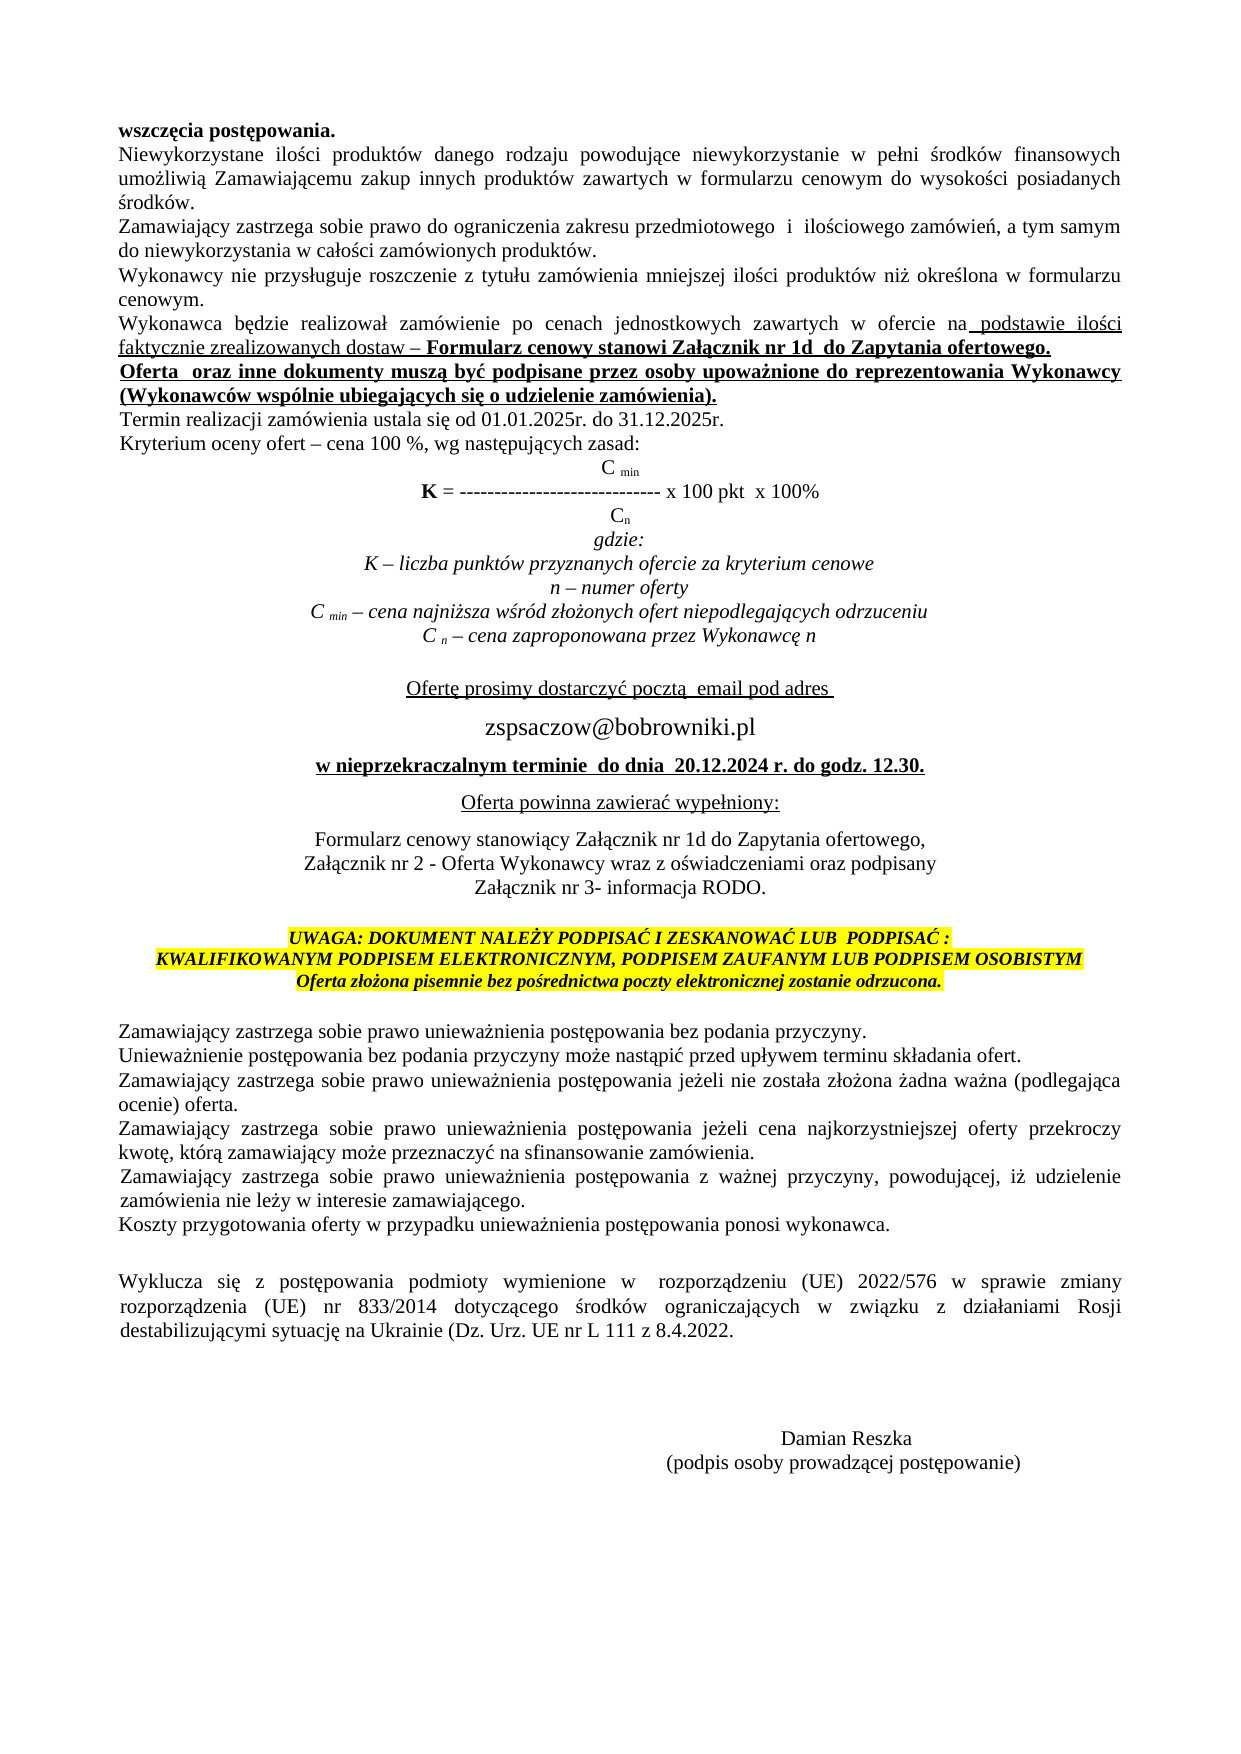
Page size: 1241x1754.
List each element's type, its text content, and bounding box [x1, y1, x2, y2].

text C min – cena najniższa wśród złożonych ofert niepodlegających odrzuceniu [118, 599, 1122, 623]
text Niewykorzystane ilości produktów danego rodzaju powodujące niewykorzystanie w pełni środków finansowych umożliwią Zamawiającemu zakup innych produktów zawartych w formularzu cenowym do wysokości posiadanych środków. [118, 142, 1122, 214]
text K – liczba punktów przyznanych ofercie za kryterium cenowe [118, 551, 1122, 575]
text Zamawiający zastrzega sobie prawo do ograniczenia zakresu przedmiotowego i ilościowego zamówień, a tym samym do niewykorzystania w całości zamówionych produktów. [118, 214, 1122, 262]
text Zamawiający zastrzega sobie prawo unieważnienia postępowania z ważnej przyczyny, powodującej, iż udzielenie zamówienia nie leży w interesie zamawiającego. [120, 1164, 1122, 1212]
text wszczęcia postępowania. [118, 118, 1122, 142]
text C n – cena zaproponowana przez Wykonawcę n [118, 623, 1122, 647]
text C min [118, 455, 1122, 479]
text zspsaczow@bobrowniki.pl [118, 712, 1122, 741]
text (Wykonawców wspólnie ubiegających się o udzielenie zamówienia). [119, 381, 1122, 407]
text Oferta złożona pisemnie bez pośrednictwa poczty elektronicznej zostanie odrzucona. [118, 970, 1122, 991]
text Wyklucza się z postępowania podmioty wymienione w rozporządzeniu (UE) 2022/576 w sprawie zmiany rozporządzenia (UE) nr 833/2014 dotyczącego środków ograniczających w związku z działaniami Rosji destabilizującymi sytuację na Ukrainie (Dz. Urz. UE nr L 111 z 8.4.2022. [118, 1264, 1122, 1342]
text Oferta powinna zawierać wypełniony: [118, 790, 1122, 814]
text gdzie: [118, 527, 1122, 551]
text Ofertę prosimy dostarczyć pocztą email pod adres [118, 676, 1122, 699]
text Termin realizacji zamówienia ustala się od 01.01.2025r. do 31.12.2025r. [119, 407, 1122, 431]
text Damian Reszka [413, 1426, 1122, 1450]
text Zamawiający zastrzega sobie prawo unieważnienia postępowania jeżeli nie została złożona żadna ważna (podlegająca ocenie) oferta. [118, 1067, 1122, 1116]
text UWAGA: DOKUMENT NALEŻY PODPISAĆ I ZESKANOWAĆ LUB PODPISAĆ : [118, 927, 1122, 948]
text w nieprzekraczalnym terminie do dnia 20.12.2024 r. do godz. 12.30. [118, 753, 1122, 777]
text Załącznik nr 2 - Oferta Wykonawcy wraz z oświadczeniami oraz podpisany [118, 851, 1122, 874]
text Cn [118, 503, 1122, 527]
text Kryterium oceny ofert – cena 100 %, wg następujących zasad: [119, 431, 1122, 455]
text Załącznik nr 3- informacja RODO. [118, 874, 1122, 899]
text Oferta oraz inne dokumenty muszą być podpisane przez osoby upoważnione do reprezentowania Wykonawcy [119, 359, 1122, 380]
text n – numer oferty [118, 575, 1122, 599]
text Formularz cenowy stanowiący Załącznik nr 1d do Zapytania ofertowego, [118, 826, 1122, 851]
text Zamawiający zastrzega sobie prawo unieważnienia postępowania jeżeli cena najkorzystniejszej oferty przekroczy kwotę, którą zamawiający może przeznaczyć na sfinansowanie zamówienia. [118, 1116, 1122, 1164]
text K = ----------------------------- x 100 pkt x 100% [118, 479, 1122, 503]
text Koszty przygotowania oferty w przypadku unieważnienia postępowania ponosi wykonawca. [118, 1212, 1122, 1236]
text Zamawiający zastrzega sobie prawo unieważnienia postępowania bez podania przyczyny. [118, 1019, 1122, 1043]
text Wykonawca będzie realizował zamówienie po cenach jednostkowych zawartych w ofercie na podstawie ilości faktycznie zrealizowanych dostaw – Formularz cenowy stanowi Załącznik nr 1d do Zapytania ofertowego. [118, 311, 1122, 359]
text (podpis osoby prowadzącej postępowanie) [413, 1450, 1122, 1474]
text Unieważnienie postępowania bez podania przyczyny może nastąpić przed upływem terminu składania ofert. [118, 1043, 1122, 1067]
text Wykonawcy nie przysługuje roszczenie z tytułu zamówienia mniejszej ilości produktów niż określona w formularzu cenowym. [118, 262, 1122, 311]
text KWALIFIKOWANYM PODPISEM ELEKTRONICZNYM, PODPISEM ZAUFANYM LUB PODPISEM OSOBISTYM [118, 948, 1122, 970]
